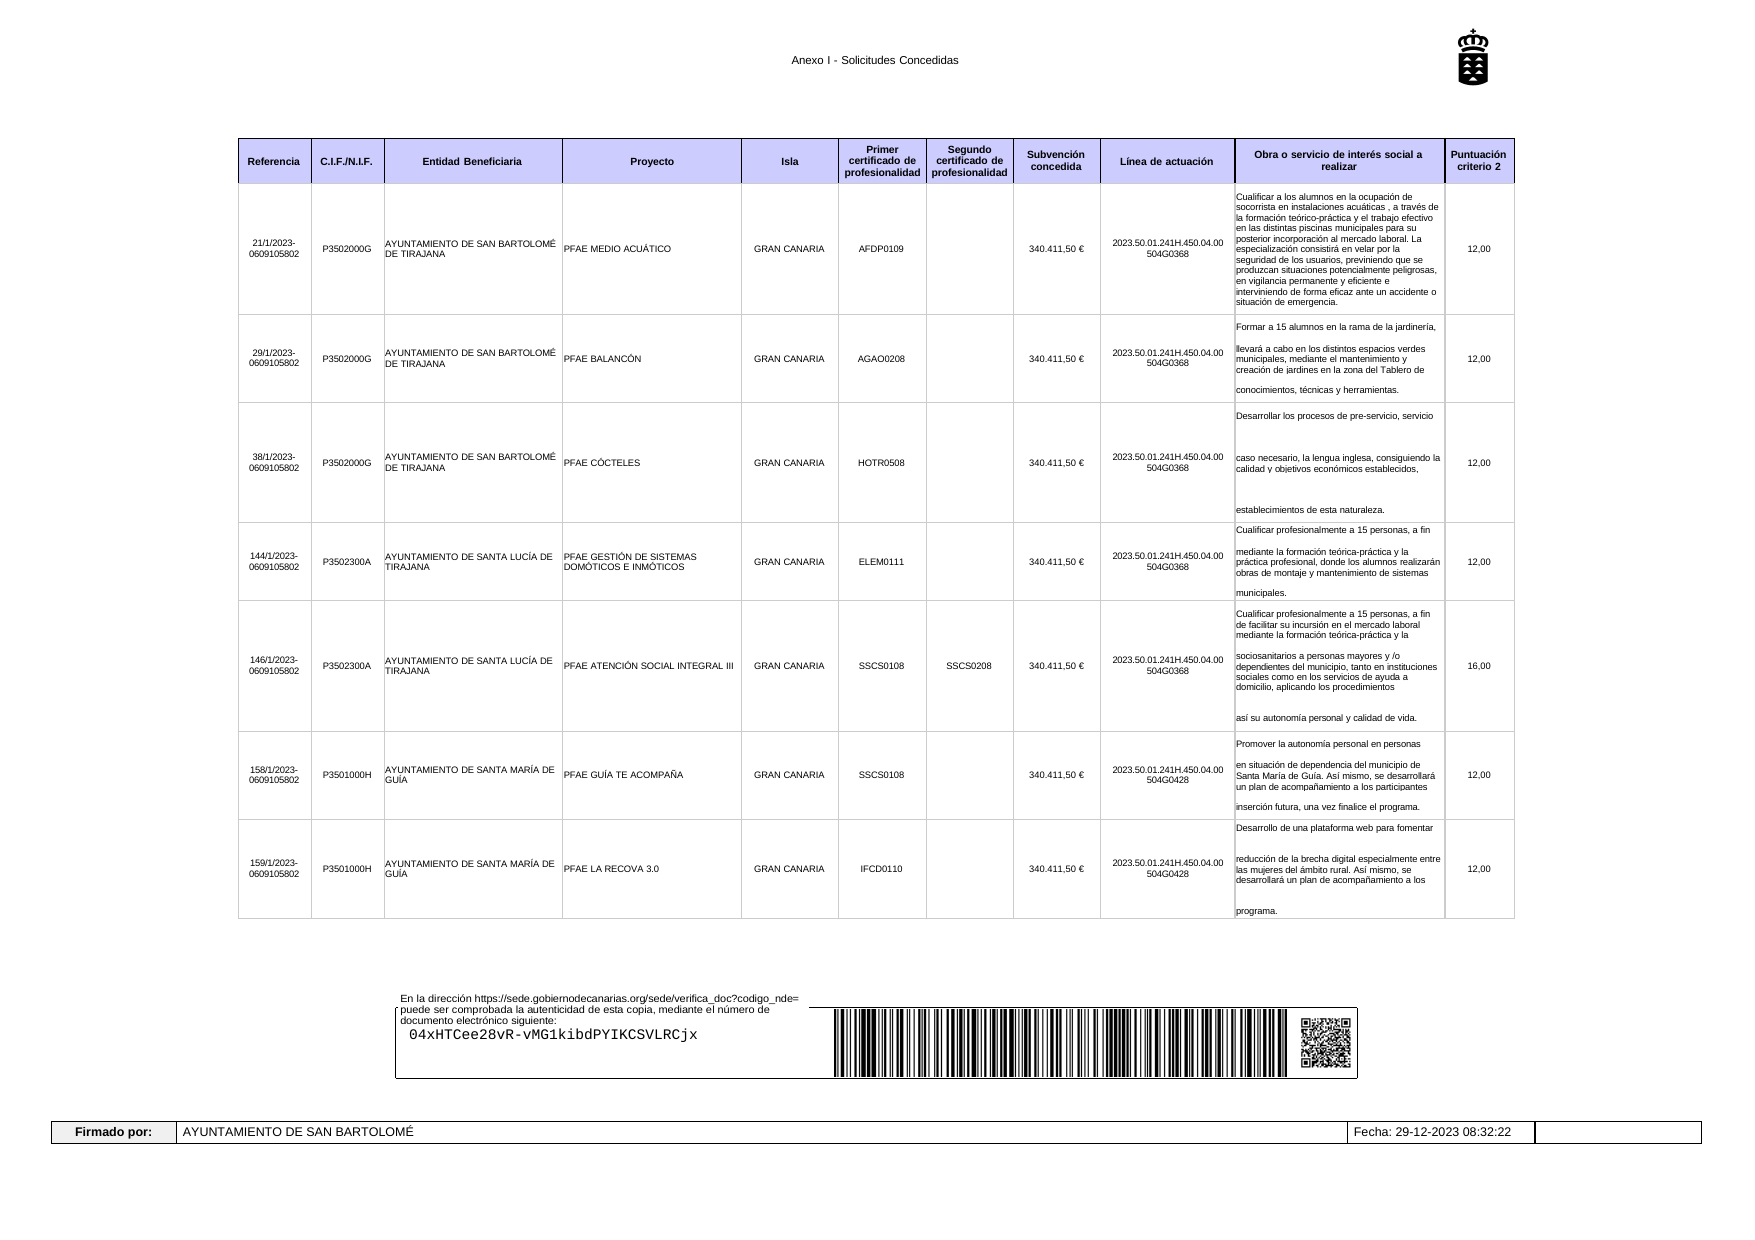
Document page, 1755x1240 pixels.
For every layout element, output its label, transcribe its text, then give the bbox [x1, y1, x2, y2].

table_cell P3502300A [312, 601, 384, 731]
table_cell GRAN CANARIA [742, 523, 838, 600]
table_header Firmado por: [52, 1122, 176, 1143]
table_header Proyecto [563, 139, 741, 183]
table_cell [927, 732, 1013, 819]
table_cell [1236, 421, 1444, 431]
table_header Puntuación criterio 2 [1446, 139, 1514, 183]
table_cell [1236, 473, 1444, 483]
table_cell [1236, 333, 1444, 343]
table_cell P3502000G [312, 184, 384, 314]
table_cell PFAE GESTIÓN DE SISTEMAS DOMÓTICOS E INMÓTICOS [563, 523, 741, 600]
table_cell GRAN CANARIA [742, 184, 838, 314]
table_cell PFAE MEDIO ACUÁTICO [563, 184, 741, 314]
table_cell llevará a cabo en los distintos espacios verdes municipales, mediante el mantenimiento y creación de jardines en la zona del Tablero de [1236, 343, 1444, 374]
table_cell AYUNTAMIENTO DE SAN BARTOLOMÉ DE TIRAJANA [385, 403, 562, 522]
table_cell 2023.50.01.241H.450.04.00 504G0368 [1101, 523, 1234, 600]
table_cell [1236, 577, 1444, 587]
table_cell 2023.50.01.241H.450.04.00 504G0428 [1101, 732, 1234, 819]
table_cell P3502000G [312, 315, 384, 402]
table_cell P3502300A [312, 523, 384, 600]
table_header Fecha: 29-12-2023 08:32:22 [1348, 1122, 1534, 1143]
table_header Obra o servicio de interés social a realizar [1236, 139, 1444, 183]
table_cell de facilitar su incursión en el mercado laboral [1236, 619, 1444, 629]
table_cell AFDP0109 [839, 184, 926, 314]
table_cell PFAE LA RECOVA 3.0 [563, 820, 741, 918]
table_cell inserción futura, una vez finalice el programa. [1236, 801, 1444, 819]
table_cell [927, 184, 1013, 314]
table_cell 12,00 [1446, 184, 1514, 314]
table_cell 21/1/2023- 0609105802 [239, 184, 311, 314]
table_cell AYUNTAMIENTO DE SANTA MARÍA DE GUÍA [385, 820, 562, 918]
table_cell ELEM0111 [839, 523, 926, 600]
table_cell PFAE CÓCTELES [563, 403, 741, 522]
table_cell 12,00 [1446, 523, 1514, 600]
table_cell [1236, 536, 1444, 546]
table_cell Cualificar profesionalmente a 15 personas, a fin [1236, 523, 1444, 536]
table_cell establecimientos de esta naturaleza. [1236, 504, 1444, 522]
table_cell municipales. [1236, 588, 1444, 600]
table_cell 158/1/2023- 0609105802 [239, 732, 311, 819]
table_cell 29/1/2023- 0609105802 [239, 315, 311, 402]
table_cell reducción de la brecha digital especialmente entre las mujeres del ámbito rural. Así mismo, se desarrollará un plan de acompañamiento a los [1236, 853, 1444, 884]
table_cell IFCD0110 [839, 820, 926, 918]
table_cell [1236, 749, 1444, 759]
table_cell 2023.50.01.241H.450.04.00 504G0428 [1101, 820, 1234, 918]
table_cell PFAE BALANCÓN [563, 315, 741, 402]
table_cell programa. [1236, 905, 1444, 918]
table_header C.I.F./N.I.F. [312, 139, 384, 183]
table_cell 12,00 [1446, 732, 1514, 819]
table_cell 12,00 [1446, 820, 1514, 918]
table_cell AGAO0208 [839, 315, 926, 402]
table_cell 146/1/2023- 0609105802 [239, 601, 311, 731]
table_cell 340.411,50 € [1014, 403, 1100, 522]
table_cell SSCS0108 [839, 601, 926, 731]
table_cell 340.411,50 € [1014, 523, 1100, 600]
table_cell 2023.50.01.241H.450.04.00 504G0368 [1101, 315, 1234, 402]
table_cell mediante la formación teórica-práctica y la [1236, 630, 1444, 640]
table_cell AYUNTAMIENTO DE SAN BARTOLOMÉ DE TIRAJANA [385, 315, 562, 402]
table_cell 16,00 [1446, 601, 1514, 731]
table_cell 2023.50.01.241H.450.04.00 504G0368 [1101, 403, 1234, 522]
table_cell 2023.50.01.241H.450.04.00 504G0368 [1101, 601, 1234, 731]
table_cell Formar a 15 alumnos en la rama de la jardinería, [1236, 315, 1444, 332]
table_cell GRAN CANARIA [742, 315, 838, 402]
table_cell [927, 523, 1013, 600]
table_header Isla [742, 139, 838, 183]
table_cell 340.411,50 € [1014, 732, 1100, 819]
table_cell SSCS0208 [927, 601, 1013, 731]
table_cell 12,00 [1446, 403, 1514, 522]
table_cell 340.411,50 € [1014, 184, 1100, 314]
table_cell domicilio, aplicando los procedimientos [1236, 681, 1444, 692]
table_cell Cualificar profesionalmente a 15 personas, a fin [1236, 601, 1444, 619]
table_cell GRAN CANARIA [742, 732, 838, 819]
table_cell AYUNTAMIENTO DE SAN BARTOLOMÉ DE TIRAJANA [385, 184, 562, 314]
table_cell [927, 315, 1013, 402]
table_cell AYUNTAMIENTO DE SANTA LUCÍA DE TIRAJANA [385, 601, 562, 731]
table_cell Promover la autonomía personal en personas [1236, 732, 1444, 749]
table_cell [1236, 640, 1444, 650]
table_cell [1236, 702, 1444, 712]
table_cell [1236, 833, 1444, 843]
table_cell GRAN CANARIA [742, 601, 838, 731]
table_cell P3502000G [312, 403, 384, 522]
table_cell mediante la formación teórica-práctica y la práctica profesional, donde los alumnos realizarán obras de montaje y mantenimiento de sistemas [1236, 546, 1444, 577]
table_cell [1236, 374, 1444, 384]
table_cell HOTR0508 [839, 403, 926, 522]
table_cell [1236, 494, 1444, 504]
table_cell GRAN CANARIA [742, 820, 838, 918]
table_cell 144/1/2023- 0609105802 [239, 523, 311, 600]
table_cell Desarrollar los procesos de pre-servicio, servicio [1236, 403, 1444, 421]
table_cell caso necesario, la lengua inglesa, consiguiendo la calidad y objetivos económicos establecidos, [1236, 452, 1444, 473]
table_cell 12,00 [1446, 315, 1514, 402]
table_cell [1236, 791, 1444, 801]
table_header Entidad Beneficiaria [385, 139, 562, 183]
table_cell PFAE ATENCIÓN SOCIAL INTEGRAL III [563, 601, 741, 731]
table_cell PFAE GUÍA TE ACOMPAÑA [563, 732, 741, 819]
table_cell en situación de dependencia del municipio de Santa María de Guía. Así mismo, se desarrollará un plan de acompañamiento a los participantes [1236, 760, 1444, 791]
table_cell 340.411,50 € [1014, 820, 1100, 918]
table_cell 340.411,50 € [1014, 601, 1100, 731]
table_cell [927, 820, 1013, 918]
table_cell sociosanitarios a personas mayores y /o dependientes del municipio, tanto en instituciones sociales como en los servicios de ayuda a [1236, 650, 1444, 681]
table_header [1536, 1122, 1701, 1143]
table_cell 38/1/2023- 0609105802 [239, 403, 311, 522]
table_header Segundo certificado de profesionalidad [927, 139, 1013, 183]
table_cell [1236, 431, 1444, 442]
table_cell [1236, 885, 1444, 895]
table_header Primer certificado de profesionalidad [839, 139, 926, 183]
table_cell [1236, 843, 1444, 853]
table_cell 159/1/2023- 0609105802 [239, 820, 311, 918]
table_cell AYUNTAMIENTO DE SANTA MARÍA DE GUÍA [385, 732, 562, 819]
table_cell [927, 403, 1013, 522]
table_cell conocimientos, técnicas y herramientas. [1236, 384, 1444, 402]
table_header Subvención concedida [1014, 139, 1100, 183]
table_cell 2023.50.01.241H.450.04.00 504G0368 [1101, 184, 1234, 314]
table_header Referencia [239, 139, 311, 183]
table_cell [1236, 442, 1444, 452]
table_cell [1236, 692, 1444, 702]
table_cell GRAN CANARIA [742, 403, 838, 522]
table_cell así su autonomía personal y calidad de vida. [1236, 713, 1444, 731]
table_cell SSCS0108 [839, 732, 926, 819]
table_header AYUNTAMIENTO DE SAN BARTOLOMÉ [177, 1122, 1347, 1143]
table_cell Cualificar a los alumnos en la ocupación de socorrista en instalaciones acuáticas , a través de la formación teórico-práctica y el trabajo efectivo en las distintas piscinas municipales para su posterior incorporación al mercado laboral. La especialización consistirá en velar por la seguridad de los usuarios, previniendo que se produzcan situaciones potencialmente peligrosas, en vigilancia permanente y eficiente e interviniendo de forma eficaz ante un accidente o situación de emergencia. [1236, 184, 1444, 314]
table_cell AYUNTAMIENTO DE SANTA LUCÍA DE TIRAJANA [385, 523, 562, 600]
table_cell [1236, 895, 1444, 905]
table_cell [1236, 483, 1444, 494]
table_cell 340.411,50 € [1014, 315, 1100, 402]
table_cell P3501000H [312, 820, 384, 918]
table_header Línea de actuación [1101, 139, 1234, 183]
table_cell Desarrollo de una plataforma web para fomentar [1236, 820, 1444, 833]
table_cell P3501000H [312, 732, 384, 819]
